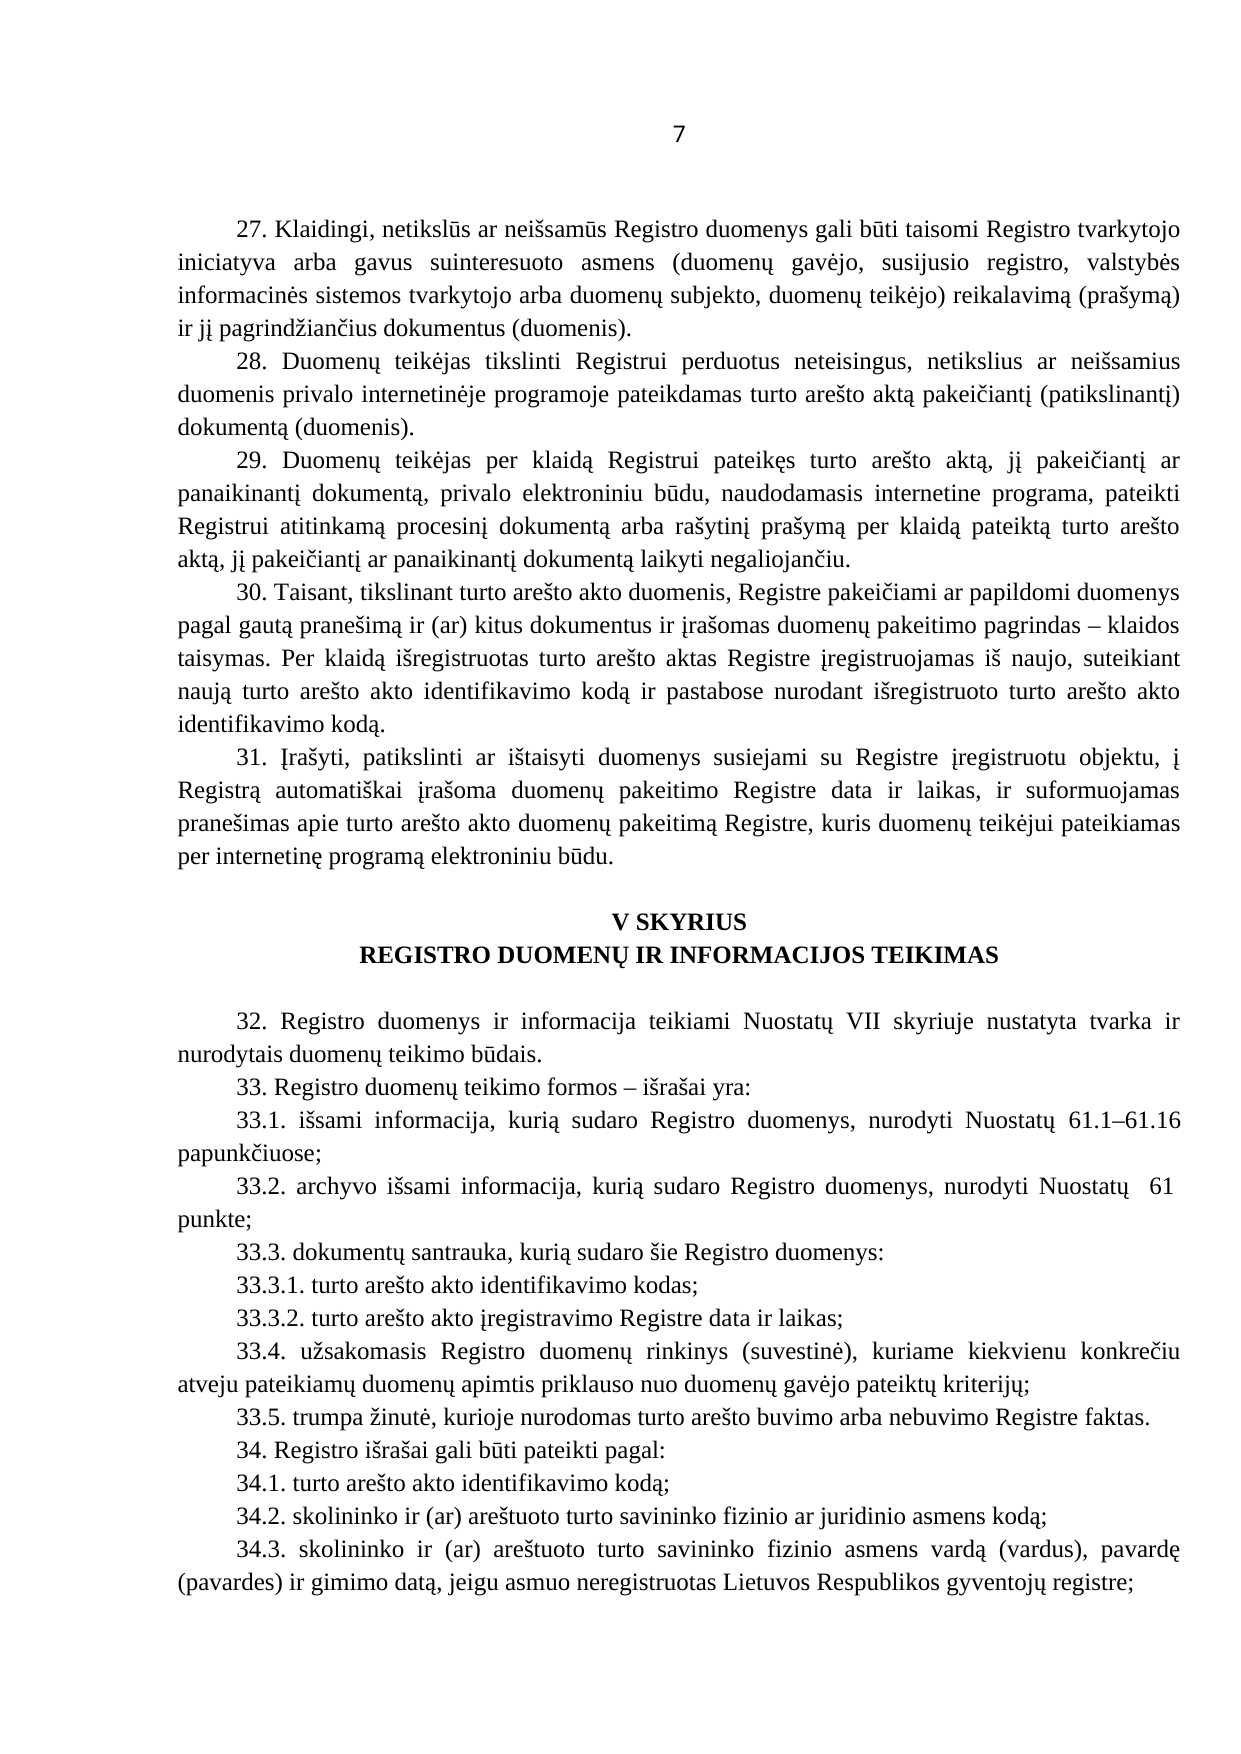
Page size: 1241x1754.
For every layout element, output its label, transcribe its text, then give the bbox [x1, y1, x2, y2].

text 33.4. užsakomasis Registro duomenų rinkinys (suvestinė), kuriame kiekvienu konkrečiu atveju pateikiamų duomenų apimtis priklauso nuo duomenų gavėjo pateiktų kriterijų; [177, 1336, 1181, 1398]
text 31. Įrašyti, patikslinti ar ištaisyti duomenys susiejami su Registre įregistruotu objektu, į Registrą automatiškai įrašoma duomenų pakeitimo Registre data ir laikas, ir suformuojamas pranešimas apie turto arešto akto duomenų pakeitimą Registre, kuris duomenų teikėjui pateikiamas per internetinę programą elektroniniu būdu. [177, 742, 1181, 870]
text 34.1. turto arešto akto identifikavimo kodą; [177, 1468, 1181, 1497]
text 34. Registro išrašai gali būti pateikti pagal: [177, 1435, 1181, 1464]
text 33.2. archyvo išsami informacija, kurią sudaro Registro duomenys, nurodyti Nuostatų 61 punkte; [177, 1171, 1181, 1233]
text V SKYRIUS [177, 907, 1181, 936]
text 32. Registro duomenys ir informacija teikiami Nuostatų VII skyriuje nustatyta tvarka ir nurodytais duomenų teikimo būdais. [177, 1006, 1181, 1068]
text 28. Duomenų teikėjas tikslinti Registrui perduotus neteisingus, netikslius ar neišsamius duomenis privalo internetinėje programoje pateikdamas turto arešto aktą pakeičiantį (patikslinantį) dokumentą (duomenis). [177, 346, 1181, 441]
text 33.5. trumpa žinutė, kurioje nurodomas turto arešto buvimo arba nebuvimo Registre faktas. [177, 1402, 1181, 1431]
text REGISTRO DUOMENŲ IR INFORMACIJOS TEIKIMAS [177, 940, 1181, 969]
text 29. Duomenų teikėjas per klaidą Registrui pateikęs turto arešto aktą, jį pakeičiantį ar panaikinantį dokumentą, privalo elektroniniu būdu, naudodamasis internetine programa, pateikti Registrui atitinkamą procesinį dokumentą arba rašytinį prašymą per klaidą pateiktą turto arešto aktą, jį pakeičiantį ar panaikinantį dokumentą laikyti negaliojančiu. [177, 445, 1181, 573]
text 33.3.2. turto arešto akto įregistravimo Registre data ir laikas; [177, 1303, 1181, 1332]
text 30. Taisant, tikslinant turto arešto akto duomenis, Registre pakeičiami ar papildomi duomenys pagal gautą pranešimą ir (ar) kitus dokumentus ir įrašomas duomenų pakeitimo pagrindas – klaidos taisymas. Per klaidą išregistruotas turto arešto aktas Registre įregistruojamas iš naujo, suteikiant naują turto arešto akto identifikavimo kodą ir pastabose nurodant išregistruoto turto arešto akto identifikavimo kodą. [177, 577, 1181, 738]
text 34.2. skolininko ir (ar) areštuoto turto savininko fizinio ar juridinio asmens kodą; [177, 1501, 1181, 1530]
text 34.3. skolininko ir (ar) areštuoto turto savininko fizinio asmens vardą (vardus), pavardę (pavardes) ir gimimo datą, jeigu asmuo neregistruotas Lietuvos Respublikos gyventojų registre; [177, 1534, 1181, 1596]
text 33.3.1. turto arešto akto identifikavimo kodas; [177, 1270, 1181, 1299]
text 27. Klaidingi, netikslūs ar neišsamūs Registro duomenys gali būti taisomi Registro tvarkytojo iniciatyva arba gavus suinteresuoto asmens (duomenų gavėjo, susijusio registro, valstybės informacinės sistemos tvarkytojo arba duomenų subjekto, duomenų teikėjo) reikalavimą (prašymą) ir jį pagrindžiančius dokumentus (duomenis). [177, 214, 1181, 341]
text 33.3. dokumentų santrauka, kurią sudaro šie Registro duomenys: [177, 1237, 1181, 1266]
text 33. Registro duomenų teikimo formos – išrašai yra: [177, 1072, 1181, 1101]
text 33.1. išsami informacija, kurią sudaro Registro duomenys, nurodyti Nuostatų 61.1–61.16 papunkčiuose; [177, 1105, 1181, 1167]
